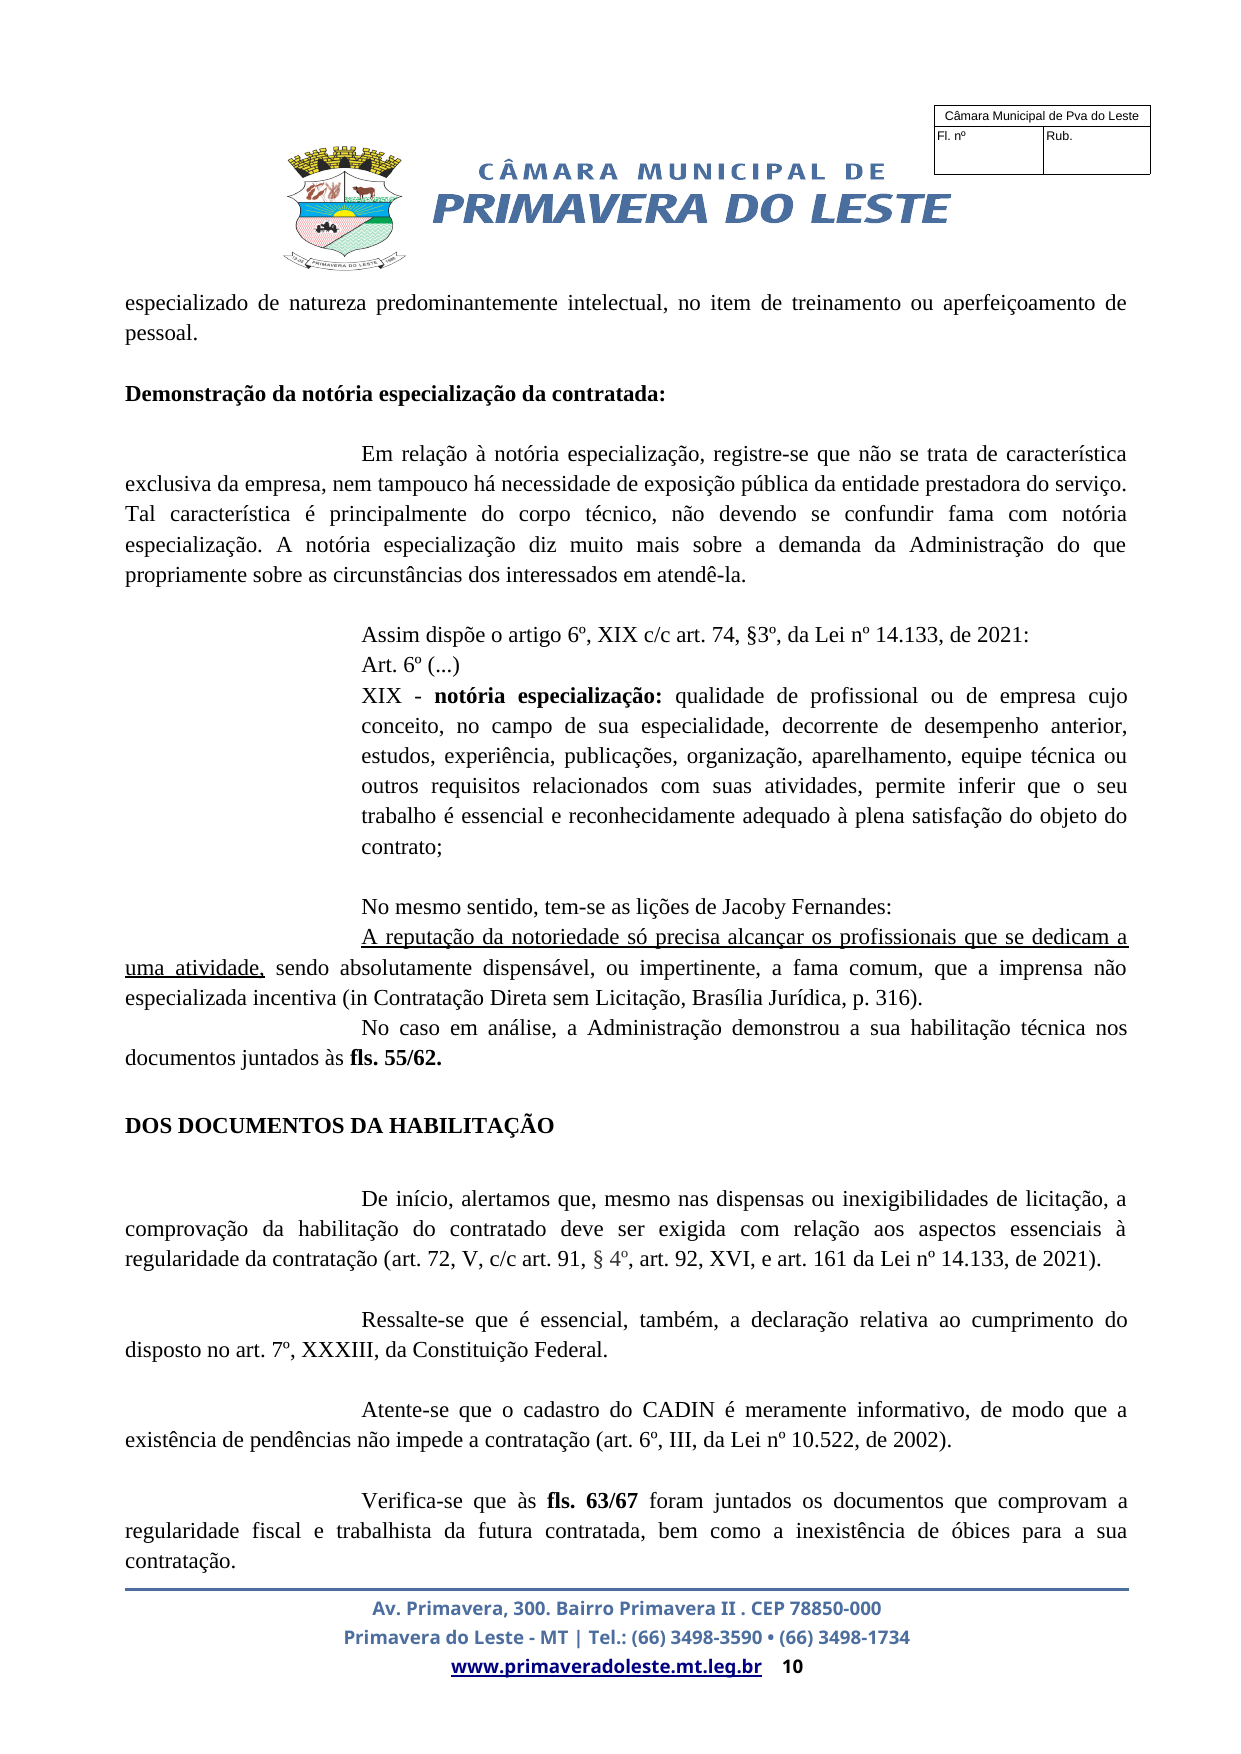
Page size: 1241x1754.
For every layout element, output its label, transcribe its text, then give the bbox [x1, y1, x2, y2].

text Ressalte-se que é essencial, também, a declaração relativa ao cumprimento do disposto no art. 7º, XXXIII, da Constituição Federal. [125, 1306, 1129, 1362]
picture [1044, 138, 1089, 174]
text Em relação à notória especialização, registre-se que não se trata de característica exclusiva da empresa, nem tampouco há necessidade de exposição pública da entidade prestadora do serviço. Tal característica é principalmente do corpo técnico, não devendo se confundir fama com notória especialização. A notória especialização diz muito mais sobre a demanda da Administração do que propriamente sobre as circunstâncias dos interessados em atendê-la. [125, 440, 1129, 587]
text XIX - notória especialização: qualidade de profissional ou de empresa cujo conceito, no campo de sua especialidade, decorrente de desempenho anterior, estudos, experiência, publicações, organização, aparelhamento, equipe técnica ou outros requisitos relacionados com suas atividades, permite inferir que o seu trabalho é essencial e reconhecidamente adequado à plena satisfação do objeto do contrato; [361, 682, 1129, 859]
subtitle DOS DOCUMENTOS DA HABILITAÇÃO [125, 1112, 1129, 1138]
text De início, alertamos que, mesmo nas dispensas ou inexigibilidades de licitação, a comprovação da habilitação do contratado deve ser exigida com relação aos aspectos essenciais à regularidade da contratação (art. 72, V, c/c art. 91, § 4º, art. 92, XVI, e art. 161 da Lei nº 14.133, de 2021). [125, 1185, 1129, 1272]
text Assim dispõe o artigo 6º, XIX c/c art. 74, §3º, da Lei nº 14.133, de 2021: [125, 621, 1129, 648]
text Demonstração da notória especialização da contratada: [125, 380, 1129, 406]
text Atente-se que o cadastro do CADIN é meramente informativo, de modo que a existência de pendências não impede a contratação (art. 6º, III, da Lei nº 10.522, de 2002). [125, 1396, 1129, 1453]
picture [935, 138, 1043, 174]
picture [114, 138, 1089, 280]
text No mesmo sentido, tem-se as lições de Jacoby Fernandes: [125, 893, 1129, 919]
text A reputação da notoriedade só precisa alcançar os profissionais que se dedicam a uma atividade, sendo absolutamente dispensável, ou impertinente, a fama comum, que a imprensa não especializada incentiva (in Contratação Direta sem Licitação, Brasília Jurídica, p. 316). [125, 923, 1129, 1010]
text Art. 6º (...) [125, 652, 1129, 678]
text especializado de natureza predominantemente intelectual, no item de treinamento ou aperfeiçoamento de pessoal. [125, 258, 1129, 346]
text No caso em análise, a Administração demonstrou a sua habilitação técnica nos documentos juntados às fls. 55/62. [125, 1014, 1129, 1071]
text Verifica-se que às fls. 63/67 foram juntados os documentos que comprovam a regularidade fiscal e trabalhista da futura contratada, bem como a inexistência de óbices para a sua contratação. [125, 1487, 1129, 1574]
